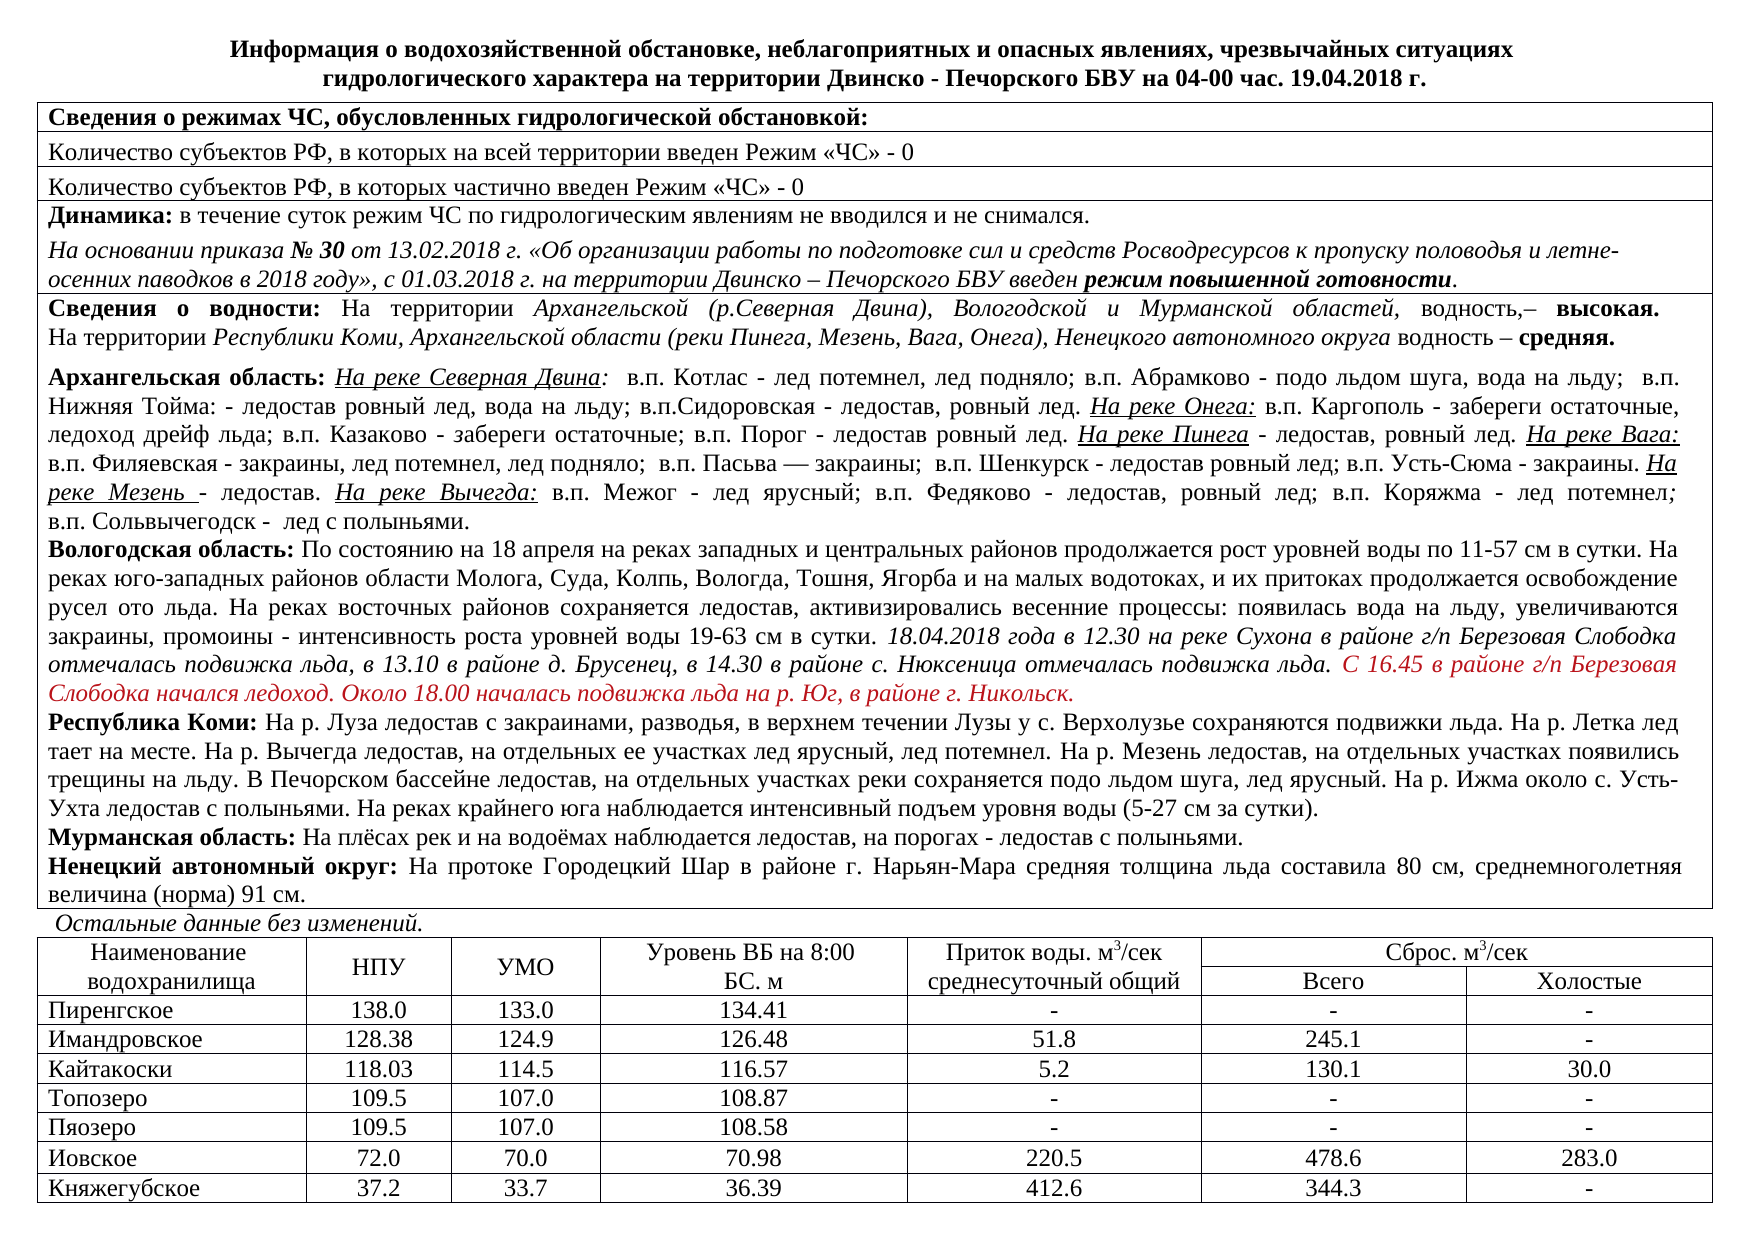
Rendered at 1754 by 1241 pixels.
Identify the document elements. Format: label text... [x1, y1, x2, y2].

table_cell Топозеро [38, 1084, 306, 1112]
table_cell 51.8 [908, 1025, 1201, 1053]
table_cell - [1202, 1084, 1466, 1112]
table_cell 245.1 [1202, 1025, 1466, 1053]
table_cell 478.6 [1202, 1142, 1466, 1173]
table_cell 30.0 [1467, 1054, 1712, 1083]
table_cell 36.39 [601, 1174, 907, 1202]
subtitle Остальные данные без изменений. [54, 909, 1713, 937]
table_cell 109.5 [307, 1084, 451, 1112]
table_cell Кайтакоски [38, 1054, 306, 1083]
table_cell 116.57 [601, 1054, 907, 1083]
table_header Сброс. м3/сек [1202, 938, 1712, 966]
table_header Сведения о режимах ЧС, обусловленных гидрологической обстановкой: [38, 103, 1712, 131]
table_cell 134.41 [601, 996, 907, 1024]
table_cell - [908, 1113, 1201, 1141]
table_header Приток воды. м3/сек среднесуточный общий [908, 938, 1201, 995]
table_cell 124.9 [452, 1025, 600, 1053]
table_cell 70.0 [452, 1142, 600, 1173]
table_cell Пиренгское [38, 996, 306, 1024]
table_cell 118.03 [307, 1054, 451, 1083]
table_cell 133.0 [452, 996, 600, 1024]
table_cell Всего [1202, 967, 1466, 995]
table_cell 107.0 [452, 1113, 600, 1141]
table_cell 128.38 [307, 1025, 451, 1053]
table_cell 70.98 [601, 1142, 907, 1173]
table_cell - [1202, 996, 1466, 1024]
table_cell 220.5 [908, 1142, 1201, 1173]
table_cell - [908, 996, 1201, 1024]
table_header УМО [452, 938, 600, 995]
table_cell - [1467, 1113, 1712, 1141]
table_cell - [908, 1084, 1201, 1112]
table_cell Количество субъектов РФ, в которых на всей территории введен Режим «ЧС» - 0 [38, 132, 1712, 166]
table_cell Княжегубское [38, 1174, 306, 1202]
table_cell 33.7 [452, 1174, 600, 1202]
table_cell - [1467, 1084, 1712, 1112]
table_cell 108.58 [601, 1113, 907, 1141]
table_header Наименование водохранилища [38, 938, 306, 995]
table_cell 108.87 [601, 1084, 907, 1112]
table_cell 72.0 [307, 1142, 451, 1173]
table_cell - [1202, 1113, 1466, 1141]
table_cell 5.2 [908, 1054, 1201, 1083]
table_cell Иовское [38, 1142, 306, 1173]
subtitle Информация о водохозяйственной обстановке, неблагоприятных и опасных явлениях, чрезвычайных ситуациях гидрологического характера на территории Двинско - Печорского БВУ на 04-00 час. 19.04.2018 г. [37, 34, 1713, 92]
table_cell 109.5 [307, 1113, 451, 1141]
table_cell - [1467, 1025, 1712, 1053]
table_cell 114.5 [452, 1054, 600, 1083]
table_cell Имандровское [38, 1025, 306, 1053]
table_cell Холостые [1467, 967, 1712, 995]
table_cell Динамика: в течение суток режим ЧС по гидрологическим явлениям не вводился и не снимался. На основании приказа № 30 от 13.02.2018 г. «Об организации работы по подготовке сил и средств Росводресурсов к пропуску половодья и летне-осенних паводков в 2018 году», с 01.03.2018 г. на территории Двинско – Печорского БВУ введен режим повышенной готовности. [38, 201, 1712, 293]
table_cell - [1467, 1174, 1712, 1202]
table_cell 283.0 [1467, 1142, 1712, 1173]
table_cell 37.2 [307, 1174, 451, 1202]
table_cell 138.0 [307, 996, 451, 1024]
table_cell Количество субъектов РФ, в которых частично введен Режим «ЧС» - 0 [38, 167, 1712, 200]
table_cell 130.1 [1202, 1054, 1466, 1083]
table_header Уровень ВБ на 8:00 БС. м [601, 938, 907, 995]
table_cell 344.3 [1202, 1174, 1466, 1202]
table_cell Пяозеро [38, 1113, 306, 1141]
table_cell 107.0 [452, 1084, 600, 1112]
table_cell Сведения о водности: На территории Архангельской (р.Северная Двина), Вологодской и Мурманской областей, водность,– высокая. На территории Республики Коми, Архангельской области (реки Пинега, Мезень, Вага, Онега), Ненецкого автономного округа водность – средняя. Архангельская область: На реке Северная Двина: в.п. Котлас - лед потемнел, лед подняло; в.п. Абрамково - подо льдом шуга, вода на льду; в.п. Нижняя Тойма: - ледостав ровный лед, вода на льду; в.п.Сидоровская - ледостав, ровный лед. На реке Онега: в.п. Каргополь - забереги остаточные, ледоход дрейф льда; в.п. Казаково - забереги остаточные; в.п. Порог - ледостав ровный лед. На реке Пинега - ледостав, ровный лед. На реке Вага: в.п. Филяевская - закраины, лед потемнел, лед подняло; в.п. Пасьва — закраины; в.п. Шенкурск - ледостав ровный лед; в.п. Усть-Сюма - закраины. На реке Мезень - ледостав. На реке Вычегда: в.п. Межог - лед ярусный; в.п. Федяково - ледостав, ровный лед; в.п. Коряжма - лед потемнел; в.п. Сольвычегодск - лед с полыньями. Вологодская область: По состоянию на 18 апреля на реках западных и центральных районов продолжается рост уровней воды по 11-57 см в сутки. На реках юго-западных районов области Молога, Суда, Колпь, Вологда, Тошня, Ягорба и на малых водотоках, и их притоках продолжается освобождение русел ото льда. На реках восточных районов сохраняется ледостав, активизировались весенние процессы: появилась вода на льду, увеличиваются закраины, промоины - интенсивность роста уровней воды 19-63 см в сутки. 18.04.2018 года в 12.30 на реке Сухона в районе г/п Березовая Слободка отмечалась подвижка льда, в 13.10 в районе д. Брусенец, в 14.30 в районе с. Нюксеница отмечалась подвижка льда. С 16.45 в районе г/п Березовая Слободка начался ледоход. Около 18.00 началась подвижка льда на р. Юг, в районе г. Никольск. Республика Коми: На р. Луза ледостав с закраинами, разводья, в верхнем течении Лузы у с. Верхолузье сохраняются подвижки льда. На р. Летка лед тает на месте. На р. Вычегда ледостав, на отдельных ее участках лед ярусный, лед потемнел. На р. Мезень ледостав, на отдельных участках появились трещины на льду. В Печорском бассейне ледостав, на отдельных участках реки сохраняется подо льдом шуга, лед ярусный. На р. Ижма около с. Усть-Ухта ледостав с полыньями. На реках крайнего юга наблюдается интенсивный подъем уровня воды (5-27 см за сутки). Мурманская область: На плёсах рек и на водоёмах наблюдается ледостав, на порогах - ледостав с полыньями. Ненецкий автономный округ: На протоке Городецкий Шар в районе г. Нарьян-Мара средняя толщина льда составила 80 см, среднемноголетняя величина (норма) 91 см. [38, 294, 1712, 908]
table_cell 126.48 [601, 1025, 907, 1053]
table_cell - [1467, 996, 1712, 1024]
table_header НПУ [307, 938, 451, 995]
table_cell 412.6 [908, 1174, 1201, 1202]
